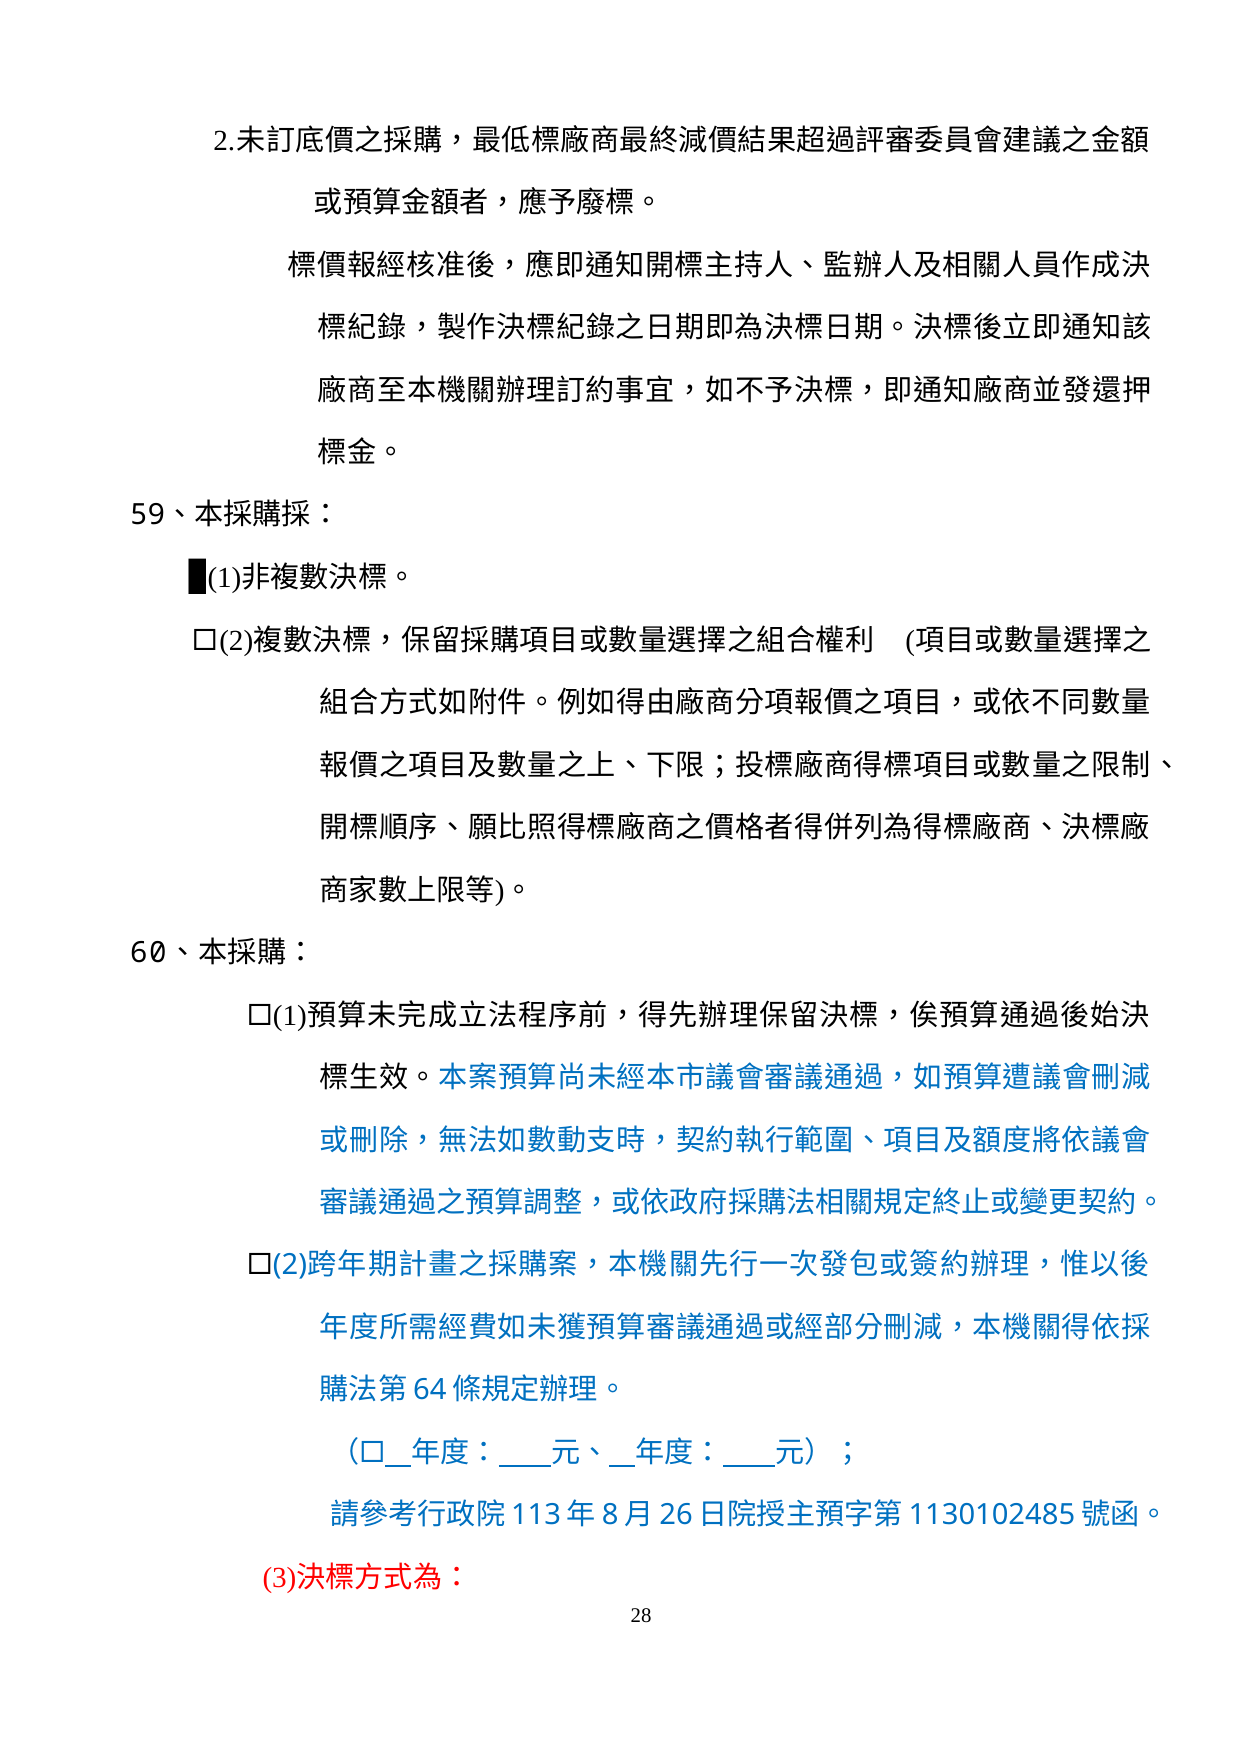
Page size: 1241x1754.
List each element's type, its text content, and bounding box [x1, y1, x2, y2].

text 2.未訂底價之採購，最低標廠商最終減價結果超過評審委員會建議之金額或預算金額者，應予廢標。 [130, 96, 1152, 221]
list 本採購採： [130, 471, 1152, 533]
text (1)預算未完成立法程序前，得先辦理保留決標，俟預算通過後始決標生效。本案預算尚未經本市議會審議通過，如預算遭議會刪減或刪除，無法如數動支時，契約執行範圍、項目及額度將依議會審議通過之預算調整，或依政府採購法相關規定終止或變更契約。 [247, 971, 1152, 1221]
text █(1)非複數決標。 [130, 533, 1152, 596]
list 本採購： [130, 908, 1152, 971]
text 標價報經核准後，應即通知開標主持人、監辦人及相關人員作成決標紀錄，製作決標紀錄之日期即為決標日期。決標後立即通知該廠商至本機關辦理訂約事宜，如不予決標，即通知廠商並發還押標金。 [247, 221, 1152, 471]
text (3)決標方式為： [197, 1533, 1152, 1596]
text （ 年度： 元、 年度： 元）； [155, 1408, 1152, 1471]
text (2)跨年期計畫之採購案，本機關先行一次發包或簽約辦理，惟以後年度所需經費如未獲預算審議通過或經部分刪減，本機關得依採購法第64條規定辦理。 [247, 1221, 1152, 1408]
text (2)複數決標，保留採購項目或數量選擇之組合權利 (項目或數量選擇之組合方式如附件。例如得由廠商分項報價之項目，或依不同數量報價之項目及數量之上、下限；投標廠商得標項目或數量之限制、開標順序、願比照得標廠商之價格者得併列為得標廠商、決標廠商家數上限等)。 [130, 596, 1152, 908]
text 請參考行政院113年8月26日院授主預字第1130102485號函。 [330, 1471, 1152, 1533]
